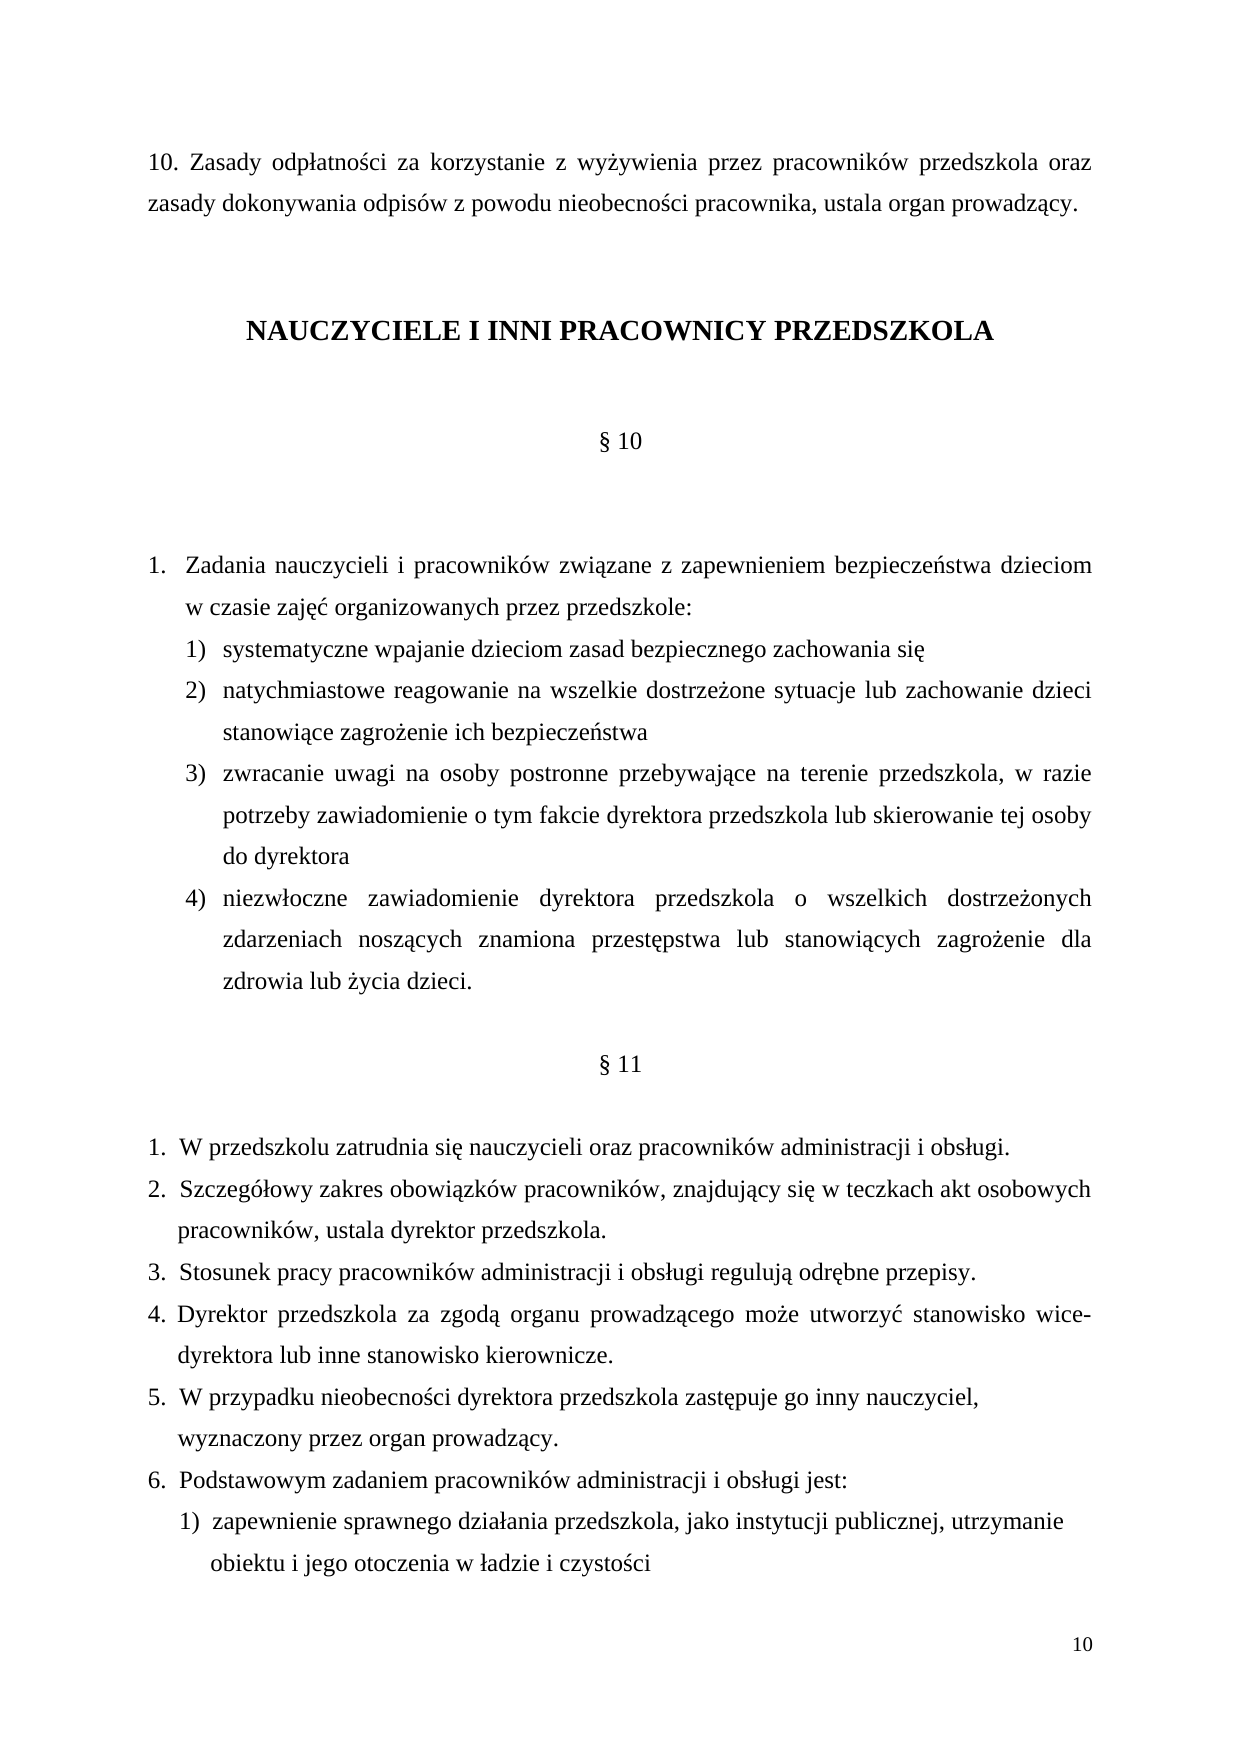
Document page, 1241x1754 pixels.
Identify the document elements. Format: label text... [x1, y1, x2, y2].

list natychmiastowe reagowanie na wszelkie dostrzeżone sytuacje lub zachowanie dzieci stanowiące zagrożenie ich bezpieczeństwa [185, 676, 1092, 746]
text 5. W przypadku nieobecności dyrektora przedszkola zastępuje go inny nauczyciel, wyznaczony przez organ prowadzący. [148, 1383, 1092, 1452]
text obiektu i jego otoczenia w ładzie i czystości [148, 1549, 1092, 1577]
text 1) zapewnienie sprawnego działania przedszkola, jako instytucji publicznej, utrzymanie [148, 1507, 1092, 1535]
list systematyczne wpajanie dzieciom zasad bezpiecznego zachowania się [185, 635, 1092, 662]
text § 10 [148, 427, 1092, 454]
list niezwłoczne zawiadomienie dyrektora przedszkola o wszelkich dostrzeżonych zdarzeniach noszących znamiona przestępstwa lub stanowiących zagrożenie dla zdrowia lub życia dzieci. [185, 884, 1092, 995]
list Zadania nauczycieli i pracowników związane z zapewnieniem bezpieczeństwa dzieciom w czasie zajęć organizowanych przez przedszkole: [148, 552, 1092, 621]
text 2. Szczegółowy zakres obowiązków pracowników, znajdujący się w teczkach akt osobowych pracowników, ustala dyrektor przedszkola. [148, 1175, 1092, 1244]
text 4. Dyrektor przedszkola za zgodą organu prowadzącego może utworzyć stanowisko wice- dyrektora lub inne stanowisko kierownicze. [148, 1300, 1092, 1369]
list zwracanie uwagi na osoby postronne przebywające na terenie przedszkola, w razie potrzeby zawiadomienie o tym fakcie dyrektora przedszkola lub skierowanie tej osoby do dyrektora [185, 759, 1092, 870]
text NAUCZYCIELE I INNI PRACOWNICY PRZEDSZKOLA [148, 314, 1092, 346]
text 3. Stosunek pracy pracowników administracji i obsługi regulują odrębne przepisy. [148, 1258, 1092, 1286]
text 10. Zasady odpłatności za korzystanie z wyżywienia przez pracowników przedszkola oraz zasady dokonywania odpisów z powodu nieobecności pracownika, ustala organ prowadzący. [148, 148, 1092, 217]
text 6. Podstawowym zadaniem pracowników administracji i obsługi jest: [148, 1466, 1092, 1494]
text § 11 [148, 1050, 1092, 1078]
text 1. W przedszkolu zatrudnia się nauczycieli oraz pracowników administracji i obsługi. [148, 1133, 1092, 1161]
